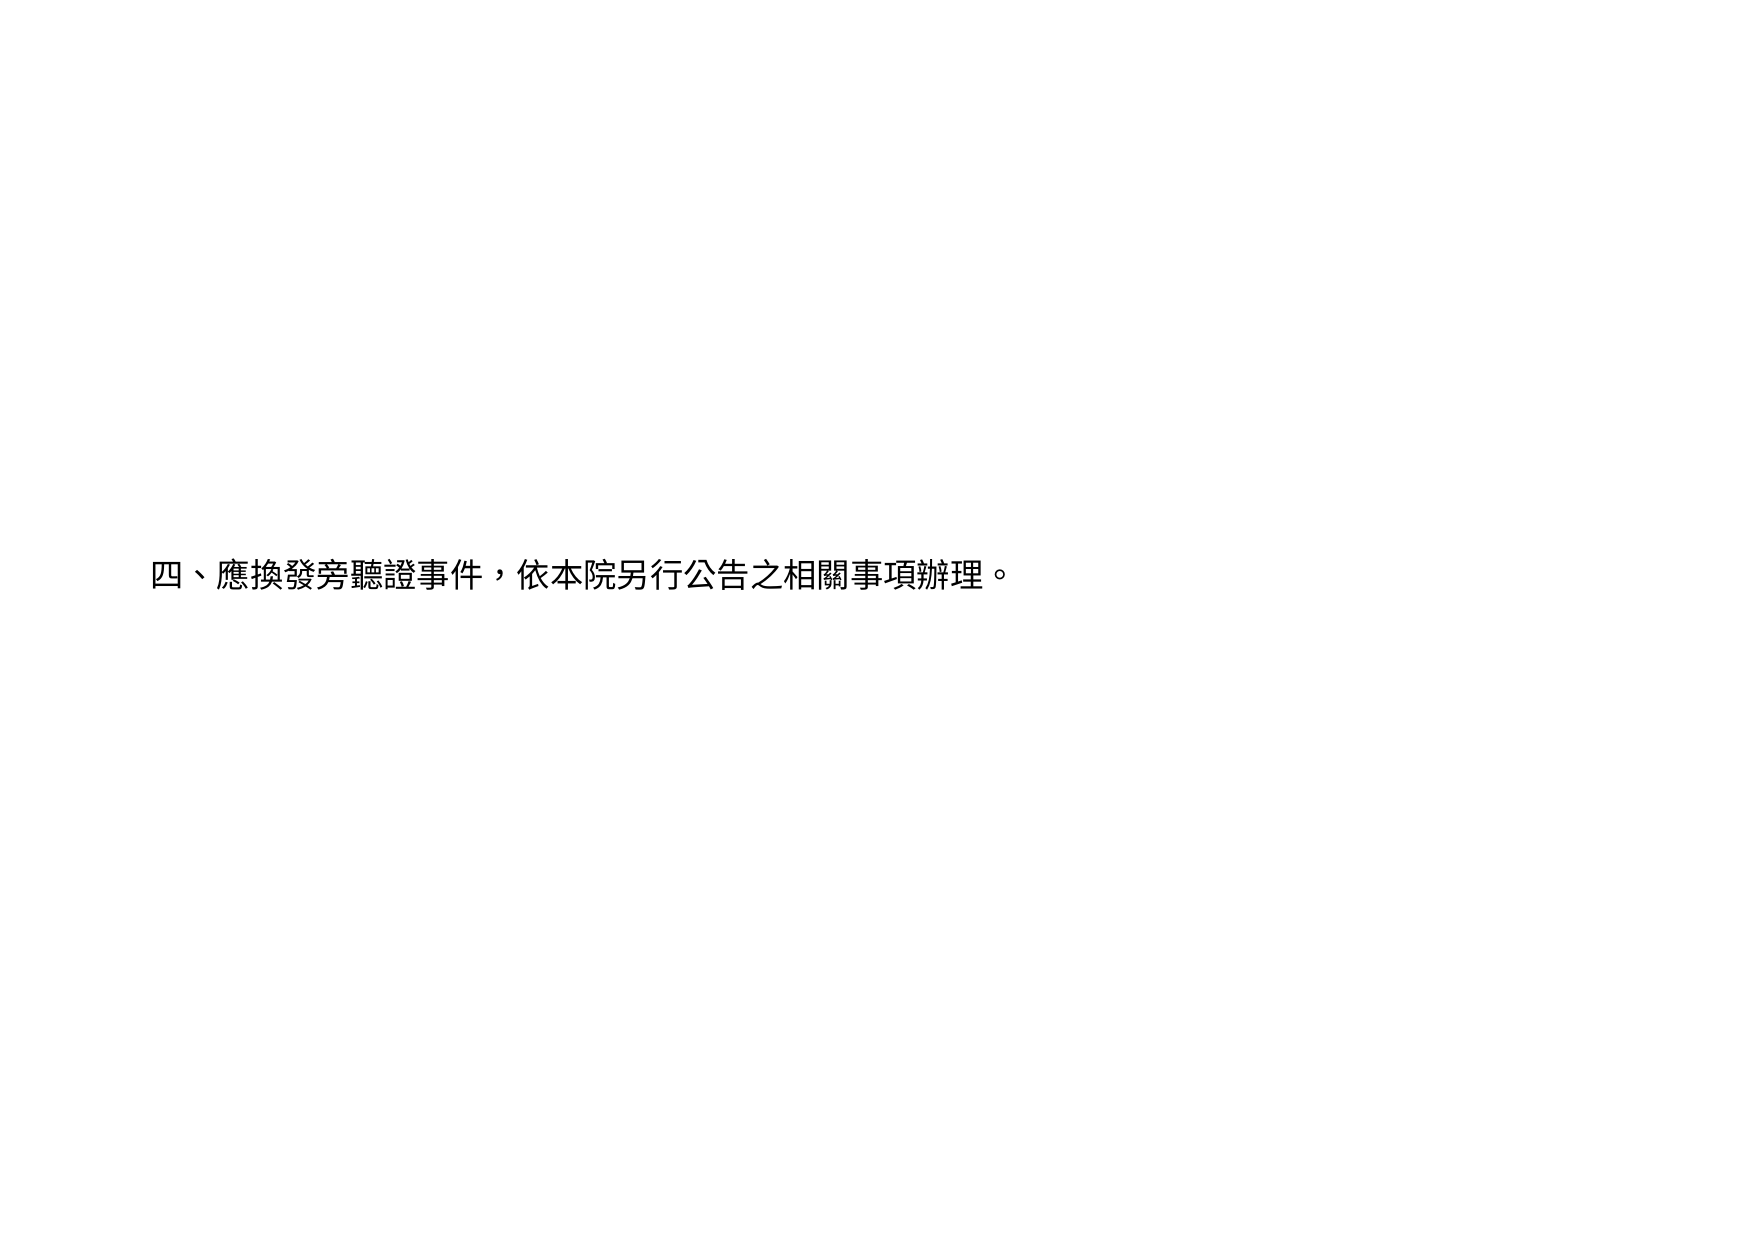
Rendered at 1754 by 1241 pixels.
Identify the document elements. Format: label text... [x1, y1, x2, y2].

text 四、應換發旁聽證事件，依本院另行公告之相關事項辦理。 [150, 531, 1604, 593]
